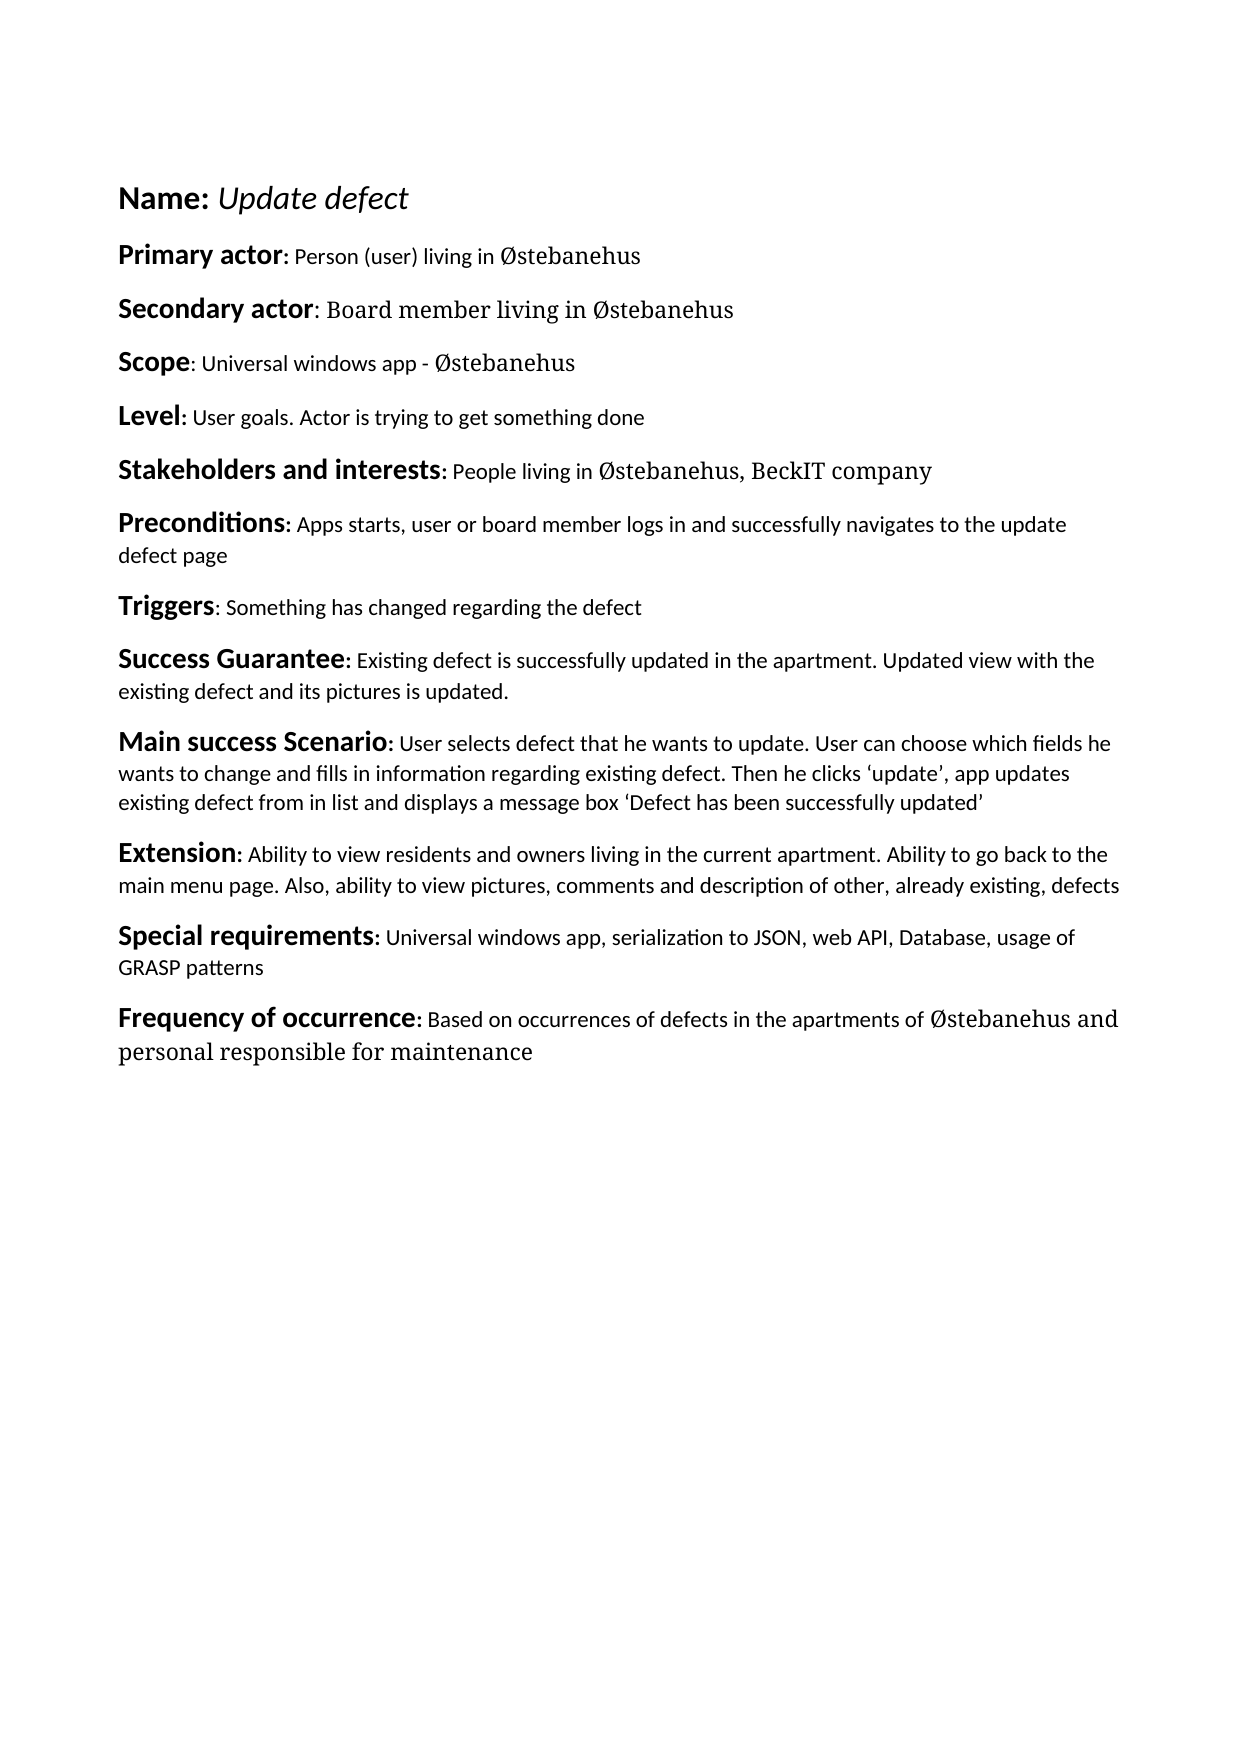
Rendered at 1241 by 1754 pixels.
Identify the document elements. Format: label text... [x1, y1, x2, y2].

text Preconditions: Apps starts, user or board member logs in and successfully navigates to the update defect page [118, 504, 1122, 569]
text Main success Scenario: User selects defect that he wants to update. User can choose which fields he wants to change and fills in information regarding existing defect. Then he clicks ‘update’, app updates existing defect from in list and displays a message box ‘Defect has been successfully updated’ [118, 723, 1122, 817]
text Secondary actor: Board member living in Østebanehus [118, 290, 1122, 325]
text Success Guarantee: Existing defect is successfully updated in the apartment. Updated view with the existing defect and its pictures is updated. [118, 640, 1122, 705]
text Scope: Universal windows app - Østebanehus [118, 343, 1122, 379]
text Primary actor: Person (user) living in Østebanehus [118, 236, 1122, 272]
text Frequency of occurrence: Based on occurrences of defects in the apartments of Østebanehus and personal responsible for maintenance [118, 999, 1122, 1067]
text Triggers: Something has changed regarding the defect [118, 587, 1122, 622]
text Extension: Ability to view residents and owners living in the current apartment. Ability to go back to the main menu page. Also, ability to view pictures, comments and description of other, already existing, defects [118, 834, 1122, 899]
text Level: User goals. Actor is trying to get something done [118, 397, 1122, 433]
text Name: Update defect [118, 177, 1122, 218]
text Stakeholders and interests: People living in Østebanehus, BeckIT company [118, 451, 1122, 486]
text Special requirements: Universal windows app, serialization to JSON, web API, Database, usage of GRASP patterns [118, 917, 1122, 981]
